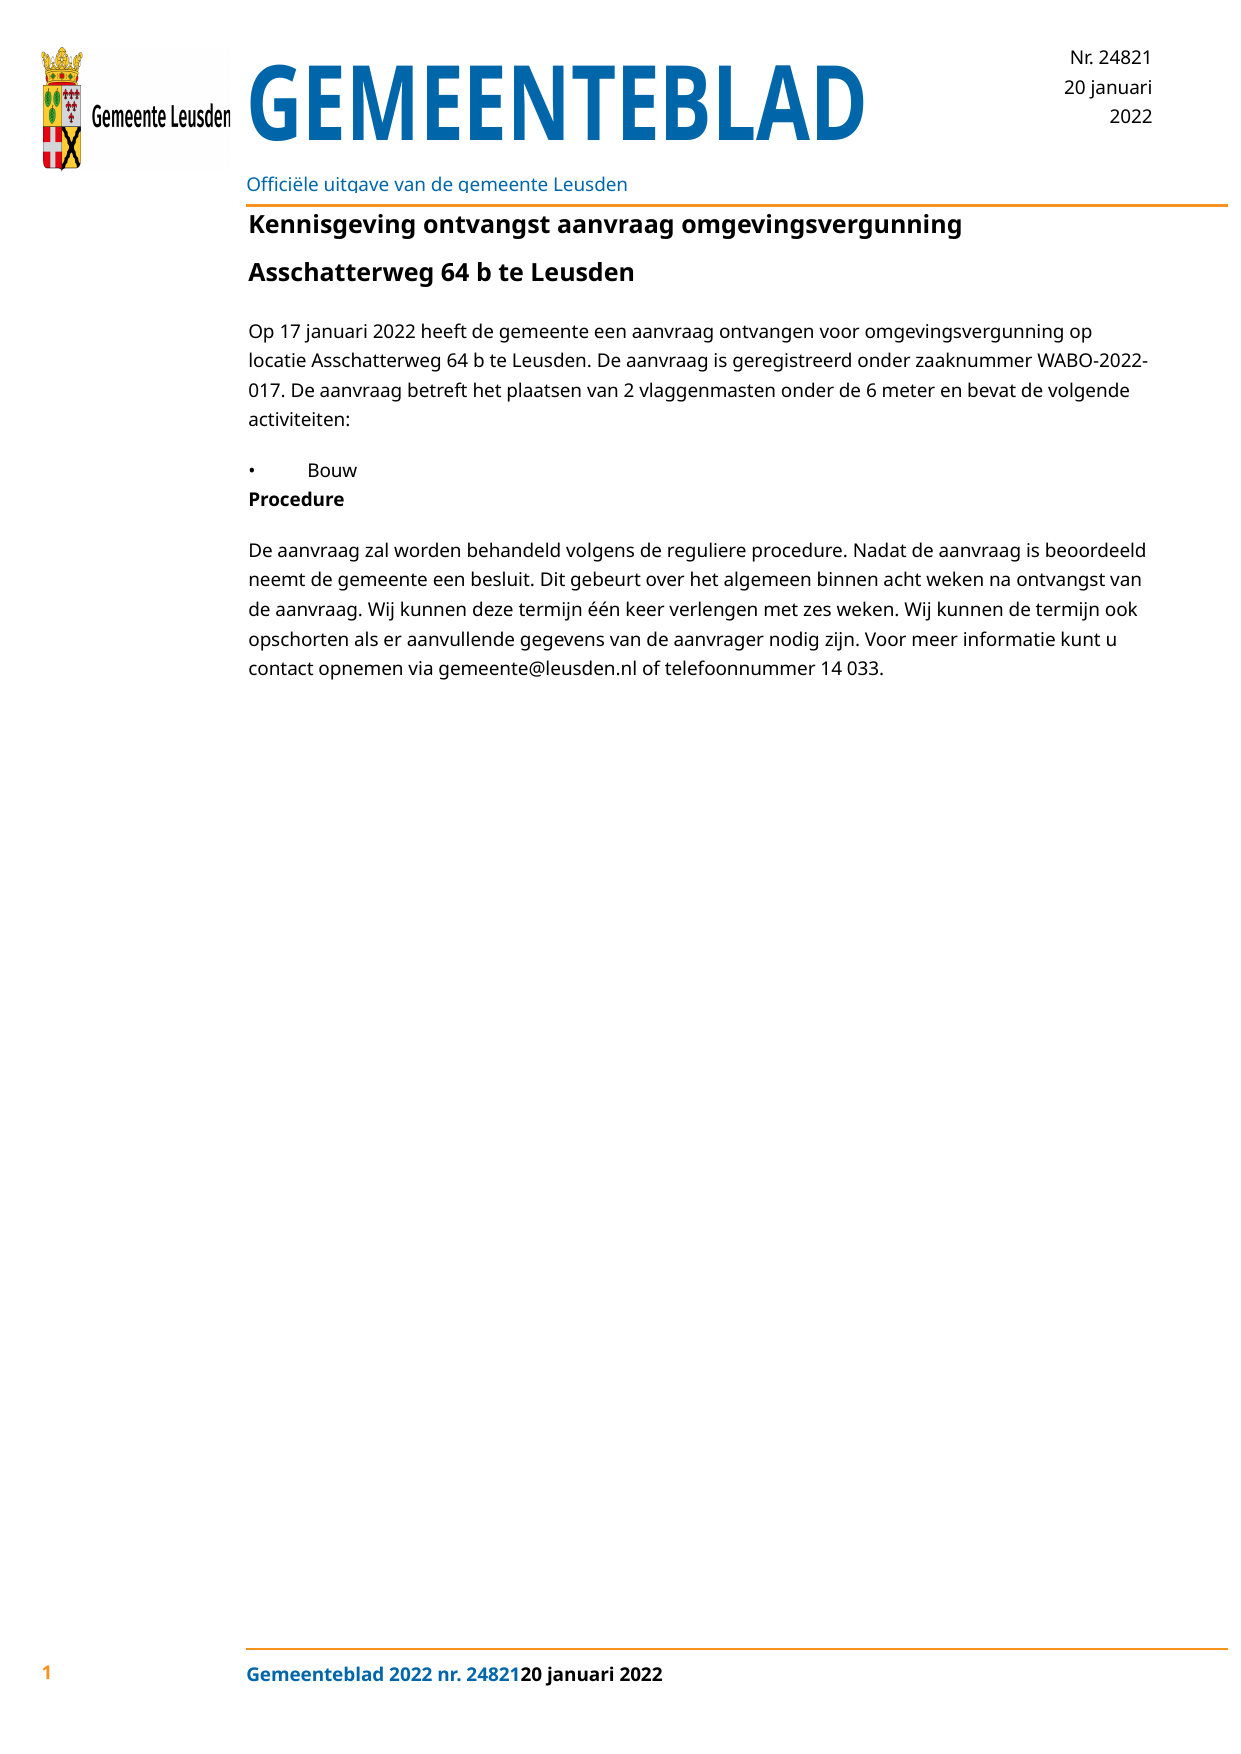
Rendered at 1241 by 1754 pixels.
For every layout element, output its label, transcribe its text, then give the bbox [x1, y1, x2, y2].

text Procedure [248, 487, 1152, 512]
list Bouw [248, 457, 1152, 483]
text Kennisgeving ontvangst aanvraag omgevingsvergunning Asschatterweg 64 b te Leusden [248, 207, 1152, 288]
text Op 17 januari 2022 heeft de gemeente een aanvraag ontvangen voor omgevingsvergunning op locatie Asschatterweg 64 b te Leusden. De aanvraag is geregistreerd onder zaaknummer WABO-2022-017. De aanvraag betreft het plaatsen van 2 vlaggenmasten onder de 6 meter en bevat de volgende activiteiten: [248, 318, 1152, 432]
text De aanvraag zal worden behandeld volgens de reguliere procedure. Nadat de aanvraag is beoordeeld neemt de gemeente een besluit. Dit gebeurt over het algemeen binnen acht weken na ontvangst van de aanvraag. Wij kunnen deze termijn één keer verlengen met zes weken. Wij kunnen de termijn ook opschorten als er aanvullende gegevens van de aanvrager nodig zijn. Voor meer informatie kunt u contact opnemen via gemeente@leusden.nl of telefoonnummer 14 033. [248, 537, 1152, 681]
picture [41, 47, 231, 172]
